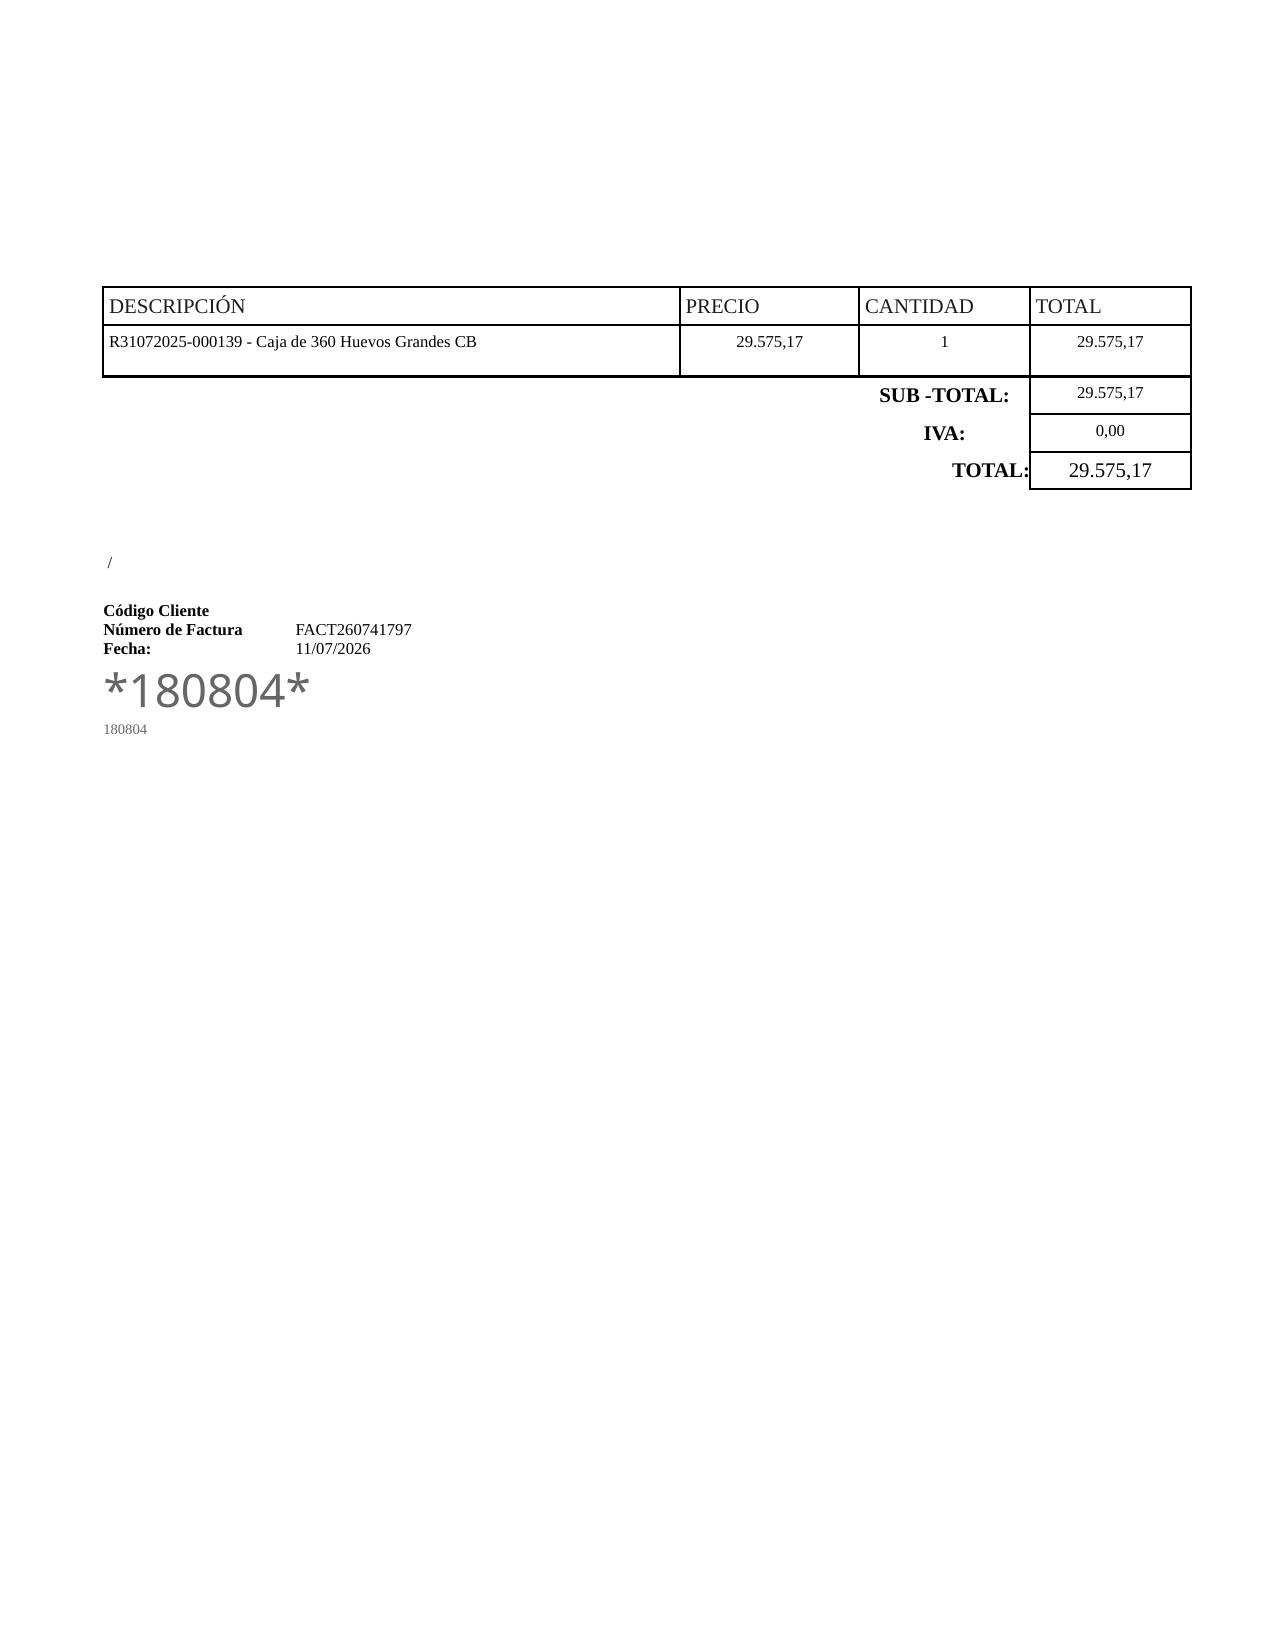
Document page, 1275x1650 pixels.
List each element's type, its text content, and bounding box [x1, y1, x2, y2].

text 180804 [103, 721, 1137, 737]
table_cell SUB -TOTAL: [859, 378, 1029, 413]
table_cell 11/07/2026 [295, 639, 517, 658]
table_header CANTIDAD [860, 288, 1029, 323]
table_cell [103, 534, 858, 553]
table_header [295, 601, 517, 620]
table_cell R31072025-000139 - Caja de 360 Huevos Grandes CB [104, 326, 679, 375]
table_cell 29.575,17 [1031, 326, 1190, 375]
table_cell 29.575,17 [1031, 378, 1190, 413]
text *180804* [103, 658, 1137, 721]
table_cell 0,00 [1031, 415, 1190, 451]
table_cell [103, 378, 859, 488]
table_cell 1 [860, 326, 1029, 375]
table_cell Número de Factura [103, 620, 295, 639]
table_header PRECIO [681, 288, 858, 323]
table_cell Fecha: [103, 639, 295, 658]
table_header Código Cliente [103, 601, 295, 620]
table_cell / [103, 553, 858, 572]
table_header TOTAL [1031, 288, 1190, 323]
table_cell IVA: [859, 413, 1029, 451]
table_header [103, 490, 858, 514]
table_cell 29.575,17 [681, 326, 858, 375]
table_cell 29.575,17 [1031, 453, 1190, 488]
table_cell [103, 514, 858, 533]
table_cell FACT260741797 [295, 620, 517, 639]
table_header DESCRIPCIÓN [104, 288, 679, 323]
table_cell TOTAL: [859, 451, 1029, 488]
